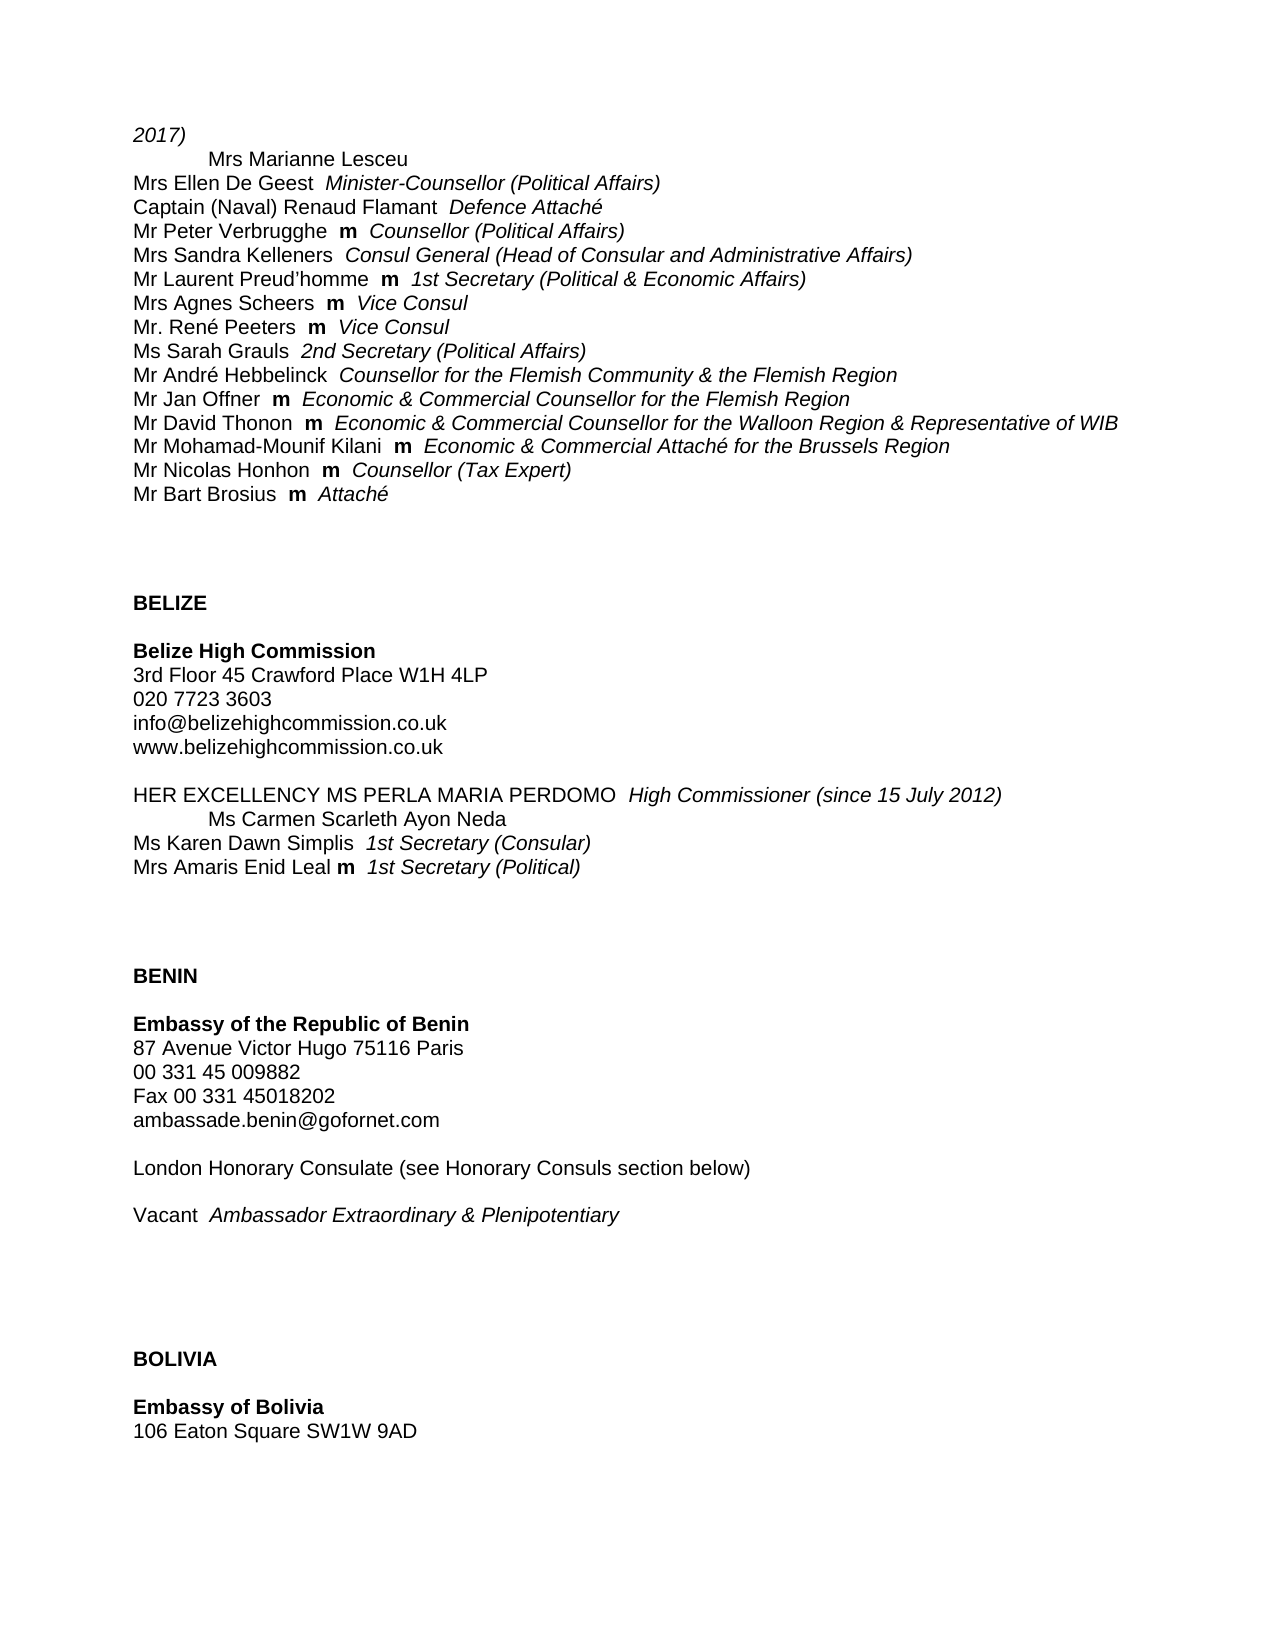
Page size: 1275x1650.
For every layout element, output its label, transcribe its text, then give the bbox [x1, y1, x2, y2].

text Mrs Sandra Kelleners Consul General (Head of Consular and Administrative Affairs) [133, 243, 1202, 267]
text info@belizehighcommission.co.uk www.belizehighcommission.co.uk [133, 711, 1181, 759]
text Vacant Ambassador Extraordinary & Plenipotentiary [133, 1203, 1181, 1227]
text Captain (Naval) Renaud Flamant Defence Attaché [133, 195, 1202, 219]
text BENIN [133, 964, 1181, 988]
text Mr Nicolas Honhon m Counsellor (Tax Expert) [133, 458, 1202, 482]
text Belize High Commission [133, 639, 1181, 663]
text 00 331 45 009882 [133, 1059, 1181, 1083]
text Ms Carmen Scarleth Ayon Neda [133, 807, 1181, 831]
text Fax 00 331 45018202 [133, 1083, 1181, 1107]
text 2017) [133, 123, 1202, 147]
text Mrs Amaris Enid Leal m 1st Secretary (Political) [133, 855, 1181, 879]
text Mr Mohamad-Mounif Kilani m Economic & Commercial Attaché for the Brussels Region [133, 434, 1202, 458]
text Embassy of Bolivia [133, 1395, 1181, 1419]
text London Honorary Consulate (see Honorary Consuls section below) [133, 1155, 1181, 1179]
text Mrs Agnes Scheers m Vice Consul [133, 291, 1181, 314]
text Mr Jan Offner m Economic & Commercial Counsellor for the Flemish Region [133, 386, 1202, 410]
text HER EXCELLENCY MS PERLA MARIA PERDOMO High Commissioner (since 15 July 2012) [133, 783, 1181, 807]
text BOLIVIA [133, 1347, 1181, 1371]
text Mr. René Peeters m Vice Consul [133, 314, 1181, 338]
text Mrs Marianne Lesceu [133, 147, 1202, 171]
text 020 7723 3603 [133, 687, 1181, 711]
text 3rd Floor 45 Crawford Place W1H 4LP [133, 663, 1181, 687]
text ambassade.benin@gofornet.com [133, 1107, 1181, 1131]
text 106 Eaton Square SW1W 9AD [133, 1419, 1181, 1443]
text Mr André Hebbelinck Counsellor for the Flemish Community & the Flemish Region [133, 362, 1202, 386]
text BELIZE [133, 591, 1181, 615]
text Mr Laurent Preud’homme m 1st Secretary (Political & Economic Affairs) [133, 267, 1202, 291]
text Mr Bart Brosius m Attaché [133, 482, 1202, 506]
text Mr Peter Verbrugghe m Counsellor (Political Affairs) [133, 219, 1202, 243]
text Mr David Thonon m Economic & Commercial Counsellor for the Walloon Region & Representative of WIB [133, 410, 1202, 434]
text Ms Sarah Grauls 2nd Secretary (Political Affairs) [133, 338, 1202, 362]
text Ms Karen Dawn Simplis 1st Secretary (Consular) [133, 831, 1181, 855]
text 87 Avenue Victor Hugo 75116 Paris [133, 1036, 1181, 1059]
subtitle Embassy of the Republic of Benin [133, 1012, 1181, 1036]
text Mrs Ellen De Geest Minister-Counsellor (Political Affairs) [133, 171, 1202, 195]
